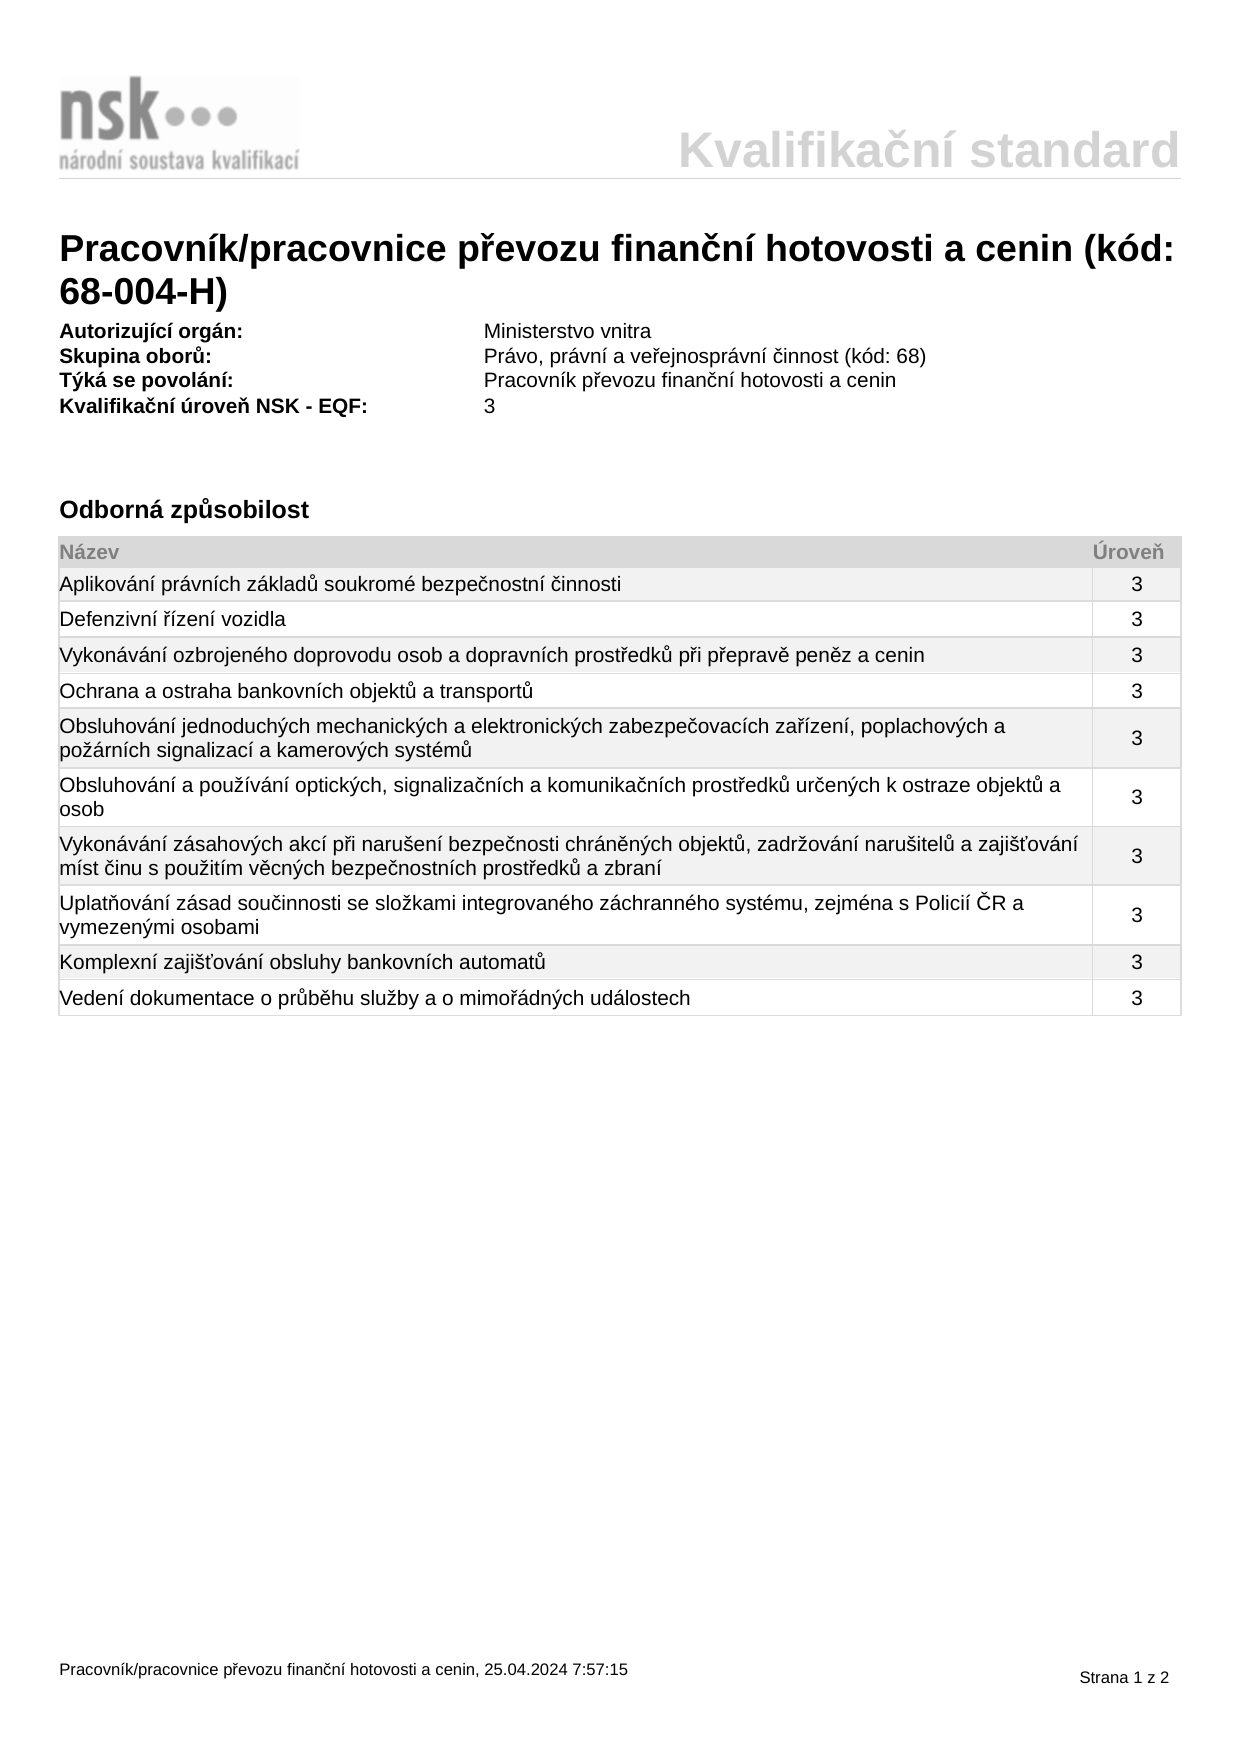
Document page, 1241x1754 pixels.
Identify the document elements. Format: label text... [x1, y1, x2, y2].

table_cell [1169, 313, 1181, 319]
table_cell Strana 1 z 2 [862, 1660, 1169, 1696]
table_cell Skupina oborů: [59, 344, 483, 368]
table_cell [59, 524, 483, 536]
table_cell [620, 524, 626, 536]
table_cell Odborná způsobilost [59, 490, 1181, 524]
table_cell [620, 1315, 626, 1487]
table_cell [484, 313, 620, 319]
table_cell [1169, 196, 1181, 224]
table_cell [1093, 196, 1169, 224]
table_cell [59, 418, 483, 489]
table_cell [1093, 313, 1169, 319]
table_cell [59, 1016, 483, 1314]
table_cell 3 [1093, 602, 1180, 636]
table_cell [620, 1016, 626, 1314]
table_cell [484, 1315, 620, 1487]
table_cell [1093, 1016, 1169, 1314]
table_cell Úroveň [1093, 538, 1180, 566]
table_cell [1093, 418, 1169, 489]
table_cell 3 [1093, 674, 1180, 707]
table_cell Právo, právní a veřejnosprávní činnost (kód: 68) [484, 344, 1181, 368]
table_cell 3 [1093, 827, 1180, 884]
table_cell [862, 313, 1093, 319]
table_cell [484, 1487, 620, 1659]
table_cell Komplexní zajišťování obsluhy bankovních automatů [60, 946, 1092, 978]
table_cell [484, 524, 620, 536]
table_cell 3 [1093, 568, 1180, 600]
table_cell Pracovník/pracovnice převozu finanční hotovosti a cenin, 25.04.2024 7:57:15 [59, 1660, 862, 1696]
table_cell [626, 196, 862, 224]
table_cell [484, 196, 620, 224]
table_cell Kvalifikační úroveň NSK - EQF: [59, 394, 483, 417]
table_cell Vedení dokumentace o průběhu služby a o mimořádných událostech [60, 980, 1092, 1014]
table_cell [626, 1016, 862, 1314]
table_cell [1169, 1315, 1181, 1487]
table_header [621, 59, 626, 172]
table_cell 3 [1093, 980, 1180, 1014]
table_cell [620, 418, 626, 489]
table_cell [626, 524, 862, 536]
table_cell 3 [1093, 886, 1180, 944]
table_cell [862, 418, 1093, 489]
table_cell 3 [1093, 769, 1180, 826]
table_cell [862, 1315, 1093, 1487]
table_cell Pracovník/pracovnice převozu finanční hotovosti a cenin (kód: 68-004-H) [59, 224, 1181, 313]
table_cell 3 [1093, 638, 1180, 672]
table_cell [59, 179, 1181, 196]
table_cell [626, 313, 862, 319]
table_cell Vykonávání zásahových akcí při narušení bezpečnosti chráněných objektů, zadržování narušitelů a zajišťování míst činu s použitím věcných bezpečnostních prostředků a zbraní [60, 827, 1092, 884]
table_cell Ochrana a ostraha bankovních objektů a transportů [60, 674, 1092, 707]
table_cell [1169, 1016, 1181, 1314]
table_cell Uplatňování zásad součinnosti se složkami integrovaného záchranného systému, zejména s Policií ČR a vymezenými osobami [60, 886, 1092, 944]
table_cell Vykonávání ozbrojeného doprovodu osob a dopravních prostředků při přepravě peněz a cenin [60, 638, 1092, 672]
table_cell [862, 1487, 1093, 1659]
table_cell [1169, 1487, 1181, 1659]
table_cell [1169, 1660, 1181, 1696]
table_cell [59, 313, 483, 319]
table_cell Pracovník převozu finanční hotovosti a cenin [484, 368, 1181, 393]
table_header Kvalifikační standard [626, 59, 1181, 178]
table_cell [484, 418, 620, 489]
table_cell [484, 172, 620, 178]
table_cell [59, 172, 483, 178]
table_cell Týká se povolání: [59, 368, 483, 392]
table_cell Název [60, 538, 1092, 566]
table_cell 3 [484, 394, 1181, 417]
table_cell [626, 1487, 862, 1659]
table_cell [59, 196, 483, 224]
table_cell Defenzivní řízení vozidla [60, 602, 1092, 636]
table_cell [1169, 524, 1181, 536]
table_cell [862, 524, 1093, 536]
table_cell [484, 1016, 620, 1314]
table_cell 3 [1093, 709, 1180, 767]
table_cell Obsluhování jednoduchých mechanických a elektronických zabezpečovacích zařízení, poplachových a požárních signalizací a kamerových systémů [60, 709, 1092, 767]
table_cell Autorizující orgán: [59, 319, 483, 343]
table_cell [862, 196, 1093, 224]
table_cell 3 [1093, 946, 1180, 978]
table_cell Aplikování právních základů soukromé bezpečnostní činnosti [60, 568, 1092, 600]
table_cell Ministerstvo vnitra [484, 319, 1181, 344]
table_cell [59, 1487, 483, 1659]
table_cell [1093, 1487, 1169, 1659]
picture [58, 59, 621, 172]
table_cell [1169, 418, 1181, 489]
table_cell [1093, 524, 1169, 536]
table_cell [1093, 1315, 1169, 1487]
table_cell [626, 418, 862, 489]
table_cell Obsluhování a používání optických, signalizačních a komunikačních prostředků určených k ostraze objektů a osob [60, 769, 1092, 826]
table_cell [59, 1315, 483, 1487]
table_cell [620, 196, 626, 224]
table_cell [620, 1487, 626, 1659]
table_cell [626, 1315, 862, 1487]
table_cell [862, 1016, 1093, 1314]
